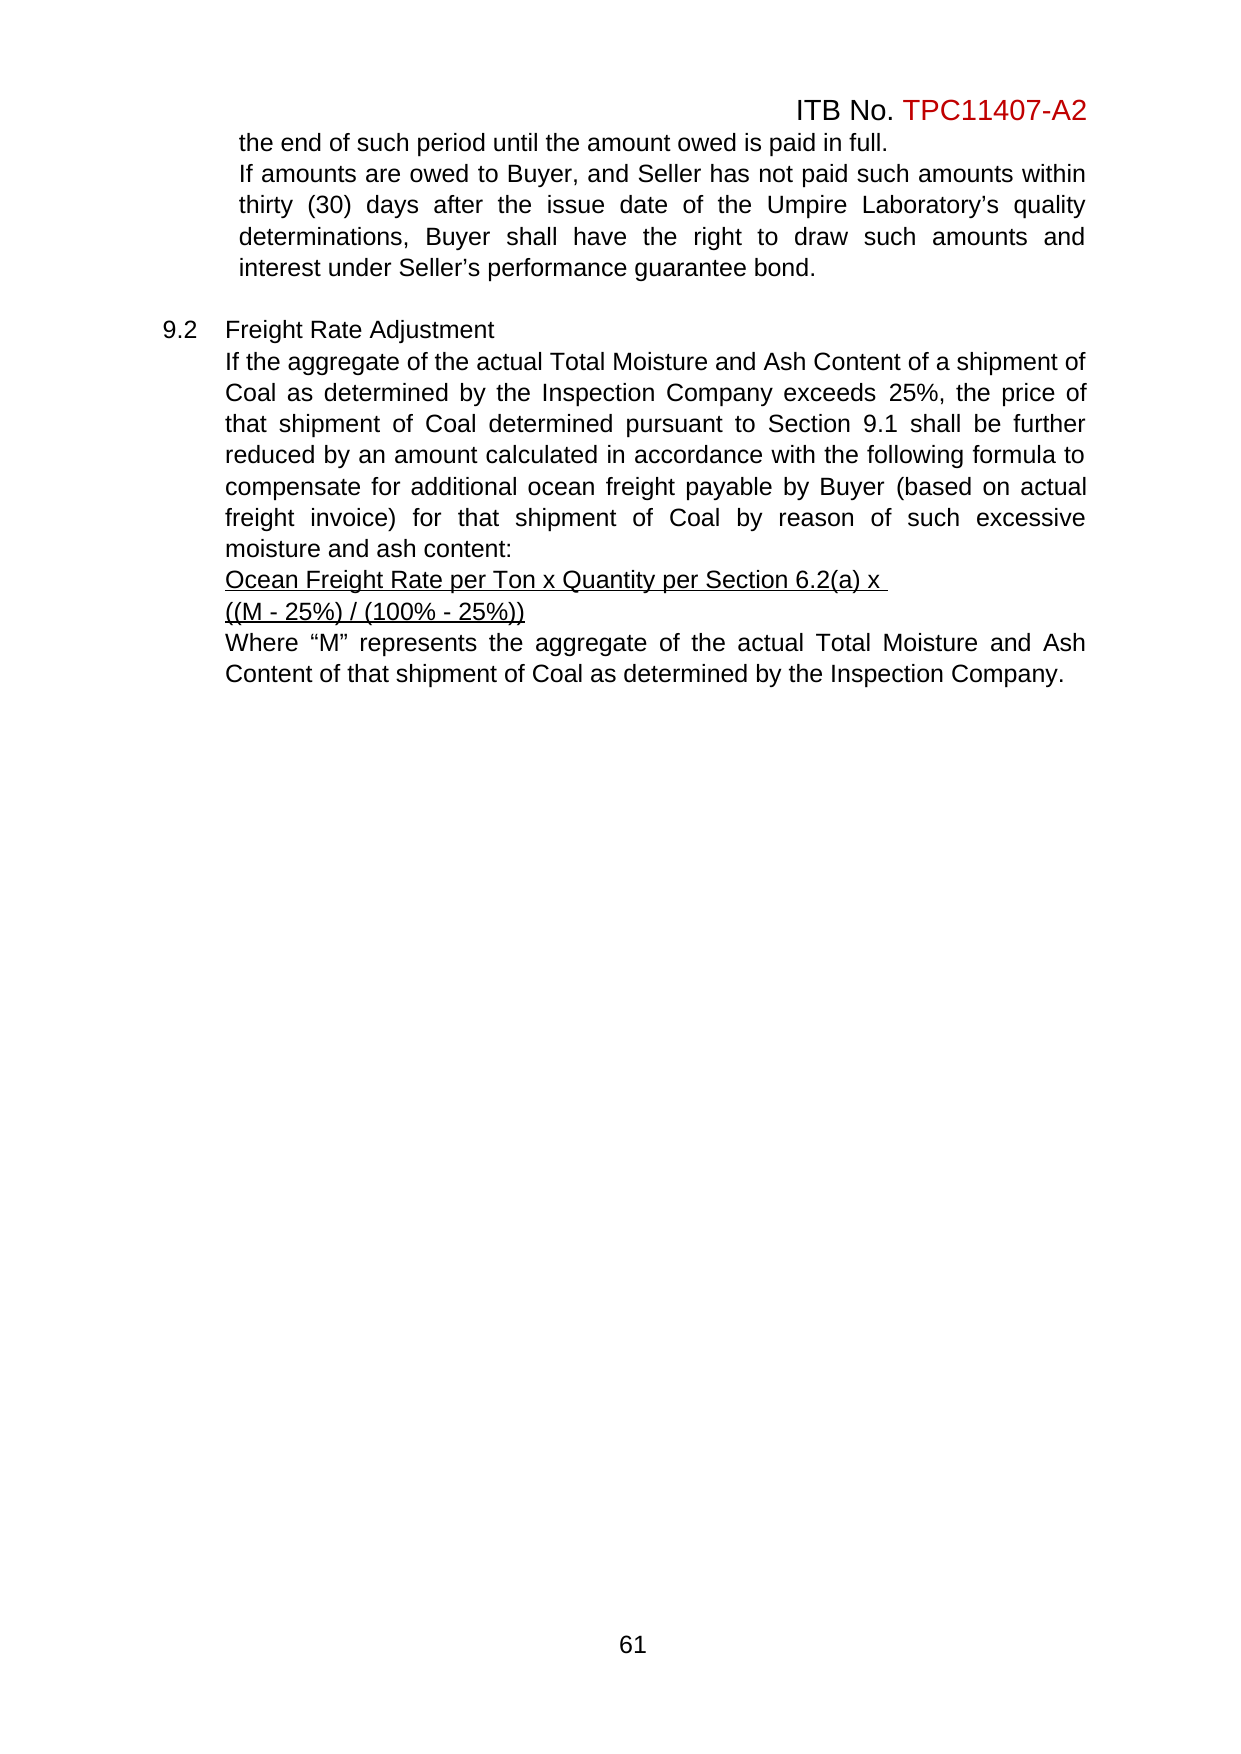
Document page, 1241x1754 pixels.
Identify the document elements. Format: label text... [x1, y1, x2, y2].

text 9.2 Freight Rate Adjustment [162, 314, 1192, 345]
text Where “M” represents the aggregate of the actual Total Moisture and Ash Content of that shipment of Coal as determined by the Inspection Company. [225, 626, 1087, 689]
text Ocean Freight Rate per Ton x Quantity per Section 6.2(a) x [225, 564, 1087, 595]
text If amounts are owed to Buyer, and Seller has not paid such amounts within thirty (30) days after the issue date of the Umpire Laboratory’s quality determinations, Buyer shall have the right to draw such amounts and interest under Seller’s performance guarantee bond. [239, 157, 1087, 282]
text the end of such period until the amount owed is paid in full. [239, 126, 1087, 157]
text If the aggregate of the actual Total Moisture and Ash Content of a shipment of Coal as determined by the Inspection Company exceeds 25%, the price of that shipment of Coal determined pursuant to Section 9.1 shall be further reduced by an amount calculated in accordance with the following formula to compensate for additional ocean freight payable by Buyer (based on actual freight invoice) for that shipment of Coal by reason of such excessive moisture and ash content: [225, 345, 1087, 564]
text ((M - 25%) / (100% - 25%)) [225, 595, 1087, 626]
